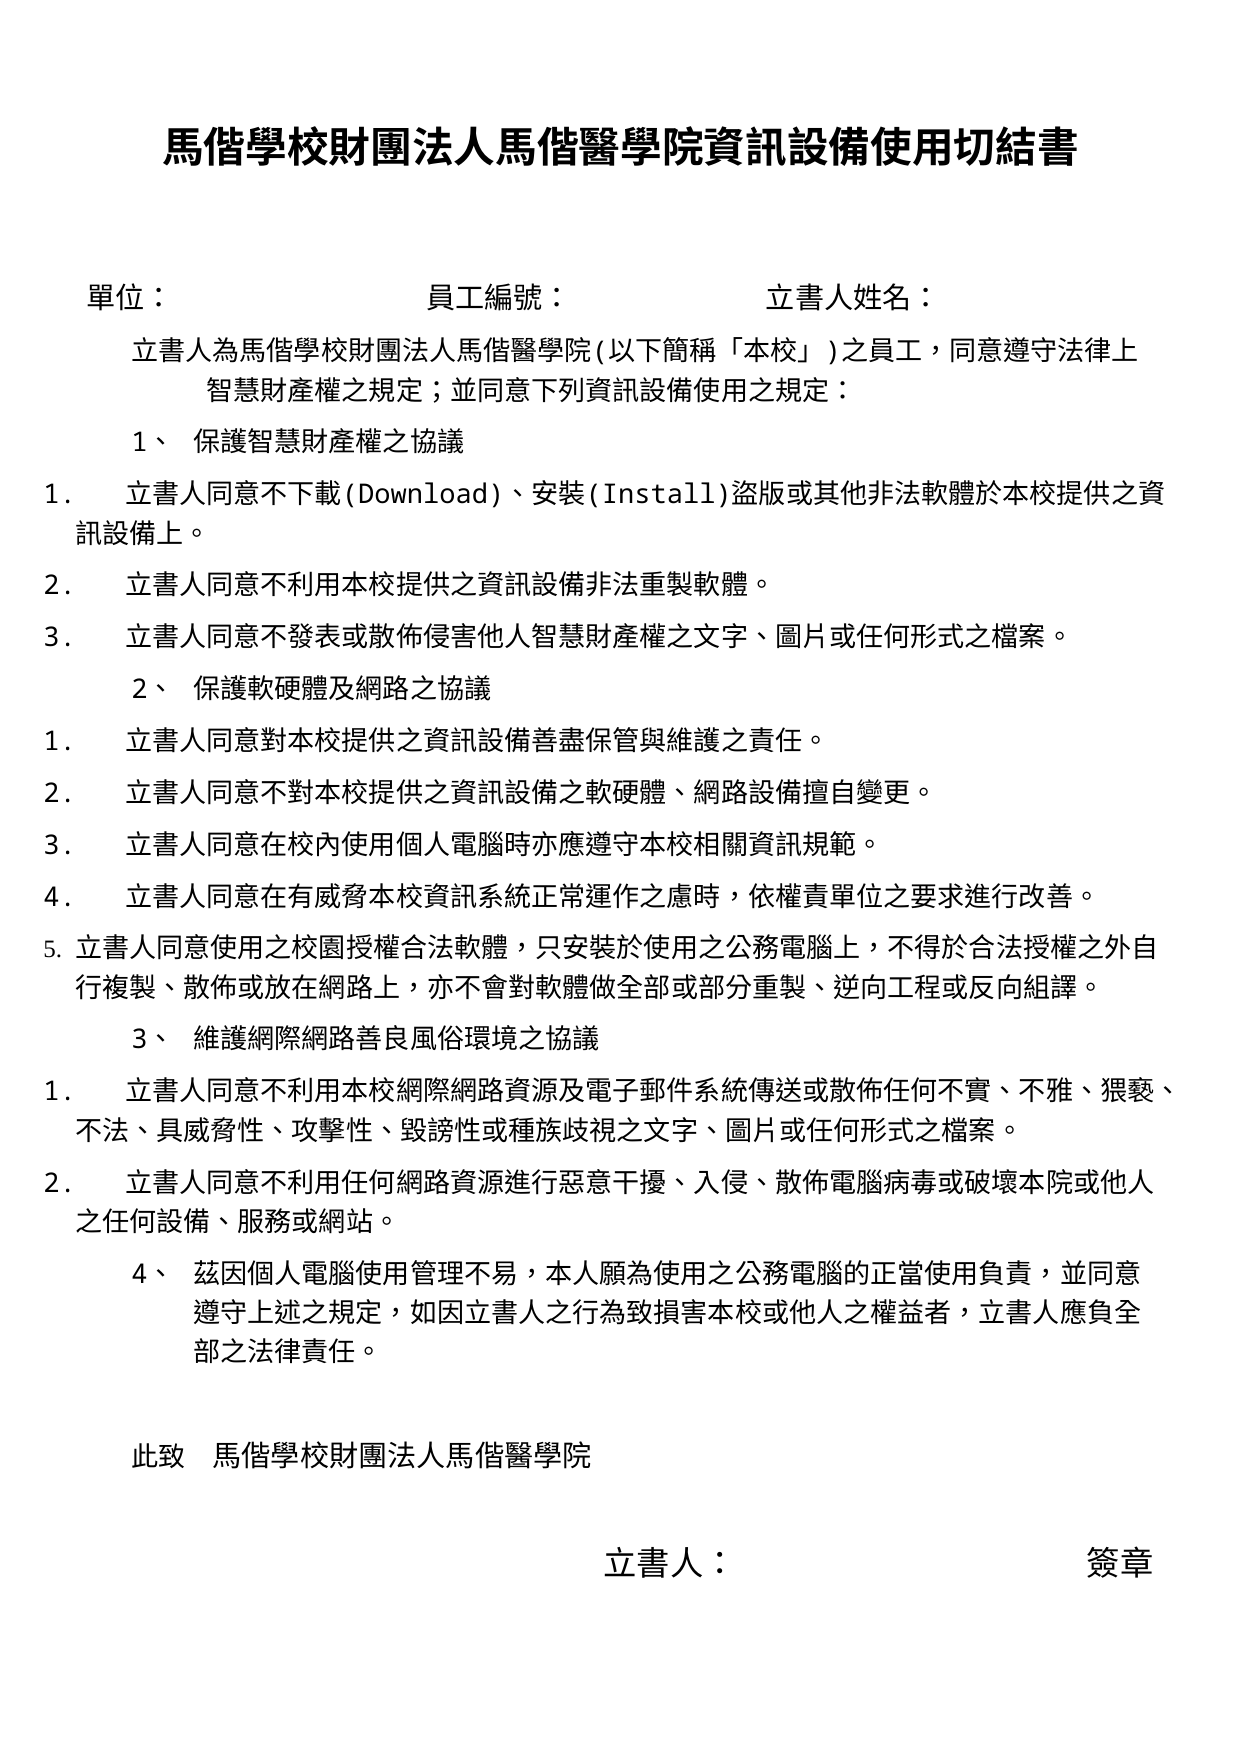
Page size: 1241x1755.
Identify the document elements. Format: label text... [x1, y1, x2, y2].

list 立書人同意使用之校園授權合法軟體，只安裝於使用之公務電腦上，不得於合法授權之外自行複製、散佈或放在網路上，亦不會對軟體做全部或部分重製、逆向工程或反向組譯。 [43, 926, 1165, 1005]
table_header 立書人姓名： [754, 268, 1165, 323]
text 馬偕學校財團法人馬偕醫學院資訊設備使用切結書 [75, 114, 1165, 174]
list 立書人同意對本校提供之資訊設備善盡保管與維護之責任。 [43, 719, 1165, 758]
table_header 單位： [75, 268, 415, 323]
list 立書人同意不發表或散佈侵害他人智慧財產權之文字、圖片或任何形式之檔案。 [43, 615, 1165, 654]
list 維護網際網路善良風俗環境之協議 [131, 1017, 1149, 1057]
list 立書人同意不利用本校網際網路資源及電子郵件系統傳送或散佈任何不實、不雅、猥褻、不法、具威脅性、攻擊性、毀謗性或種族歧視之文字、圖片或任何形式之檔案。 [43, 1069, 1165, 1148]
text 此致 馬偕學校財團法人馬偕醫學院 [75, 1432, 1165, 1474]
list 立書人同意在有威脅本校資訊系統正常運作之慮時，依權責單位之要求進行改善。 [43, 874, 1165, 914]
list 茲因個人電腦使用管理不易，本人願為使用之公務電腦的正當使用負責，並同意遵守上述之規定，如因立書人之行為致損害本校或他人之權益者，立書人應負全部之法律責任。 [131, 1252, 1149, 1369]
text 立書人： 簽章 [75, 1537, 1153, 1585]
list 立書人同意不對本校提供之資訊設備之軟硬體、網路設備擅自變更。 [43, 771, 1165, 810]
list 立書人同意不利用任何網路資源進行惡意干擾、入侵、散佈電腦病毒或破壞本院或他人之任何設備、服務或網站。 [43, 1161, 1165, 1239]
list 立書人同意在校內使用個人電腦時亦應遵守本校相關資訊規範。 [43, 823, 1165, 862]
list 保護智慧財產權之協議 [131, 420, 1149, 460]
list 立書人同意不下載(Download)、安裝(Install)盜版或其他非法軟體於本校提供之資訊設備上。 [43, 472, 1165, 551]
text 立書人為馬偕學校財團法人馬偕醫學院(以下簡稱「本校」)之員工，同意遵守法律上智慧財產權之規定；並同意下列資訊設備使用之規定： [131, 329, 1149, 408]
list 立書人同意不利用本校提供之資訊設備非法重製軟體。 [43, 563, 1165, 603]
list 保護軟硬體及網路之協議 [131, 667, 1149, 706]
table_header 員工編號： [415, 268, 754, 323]
